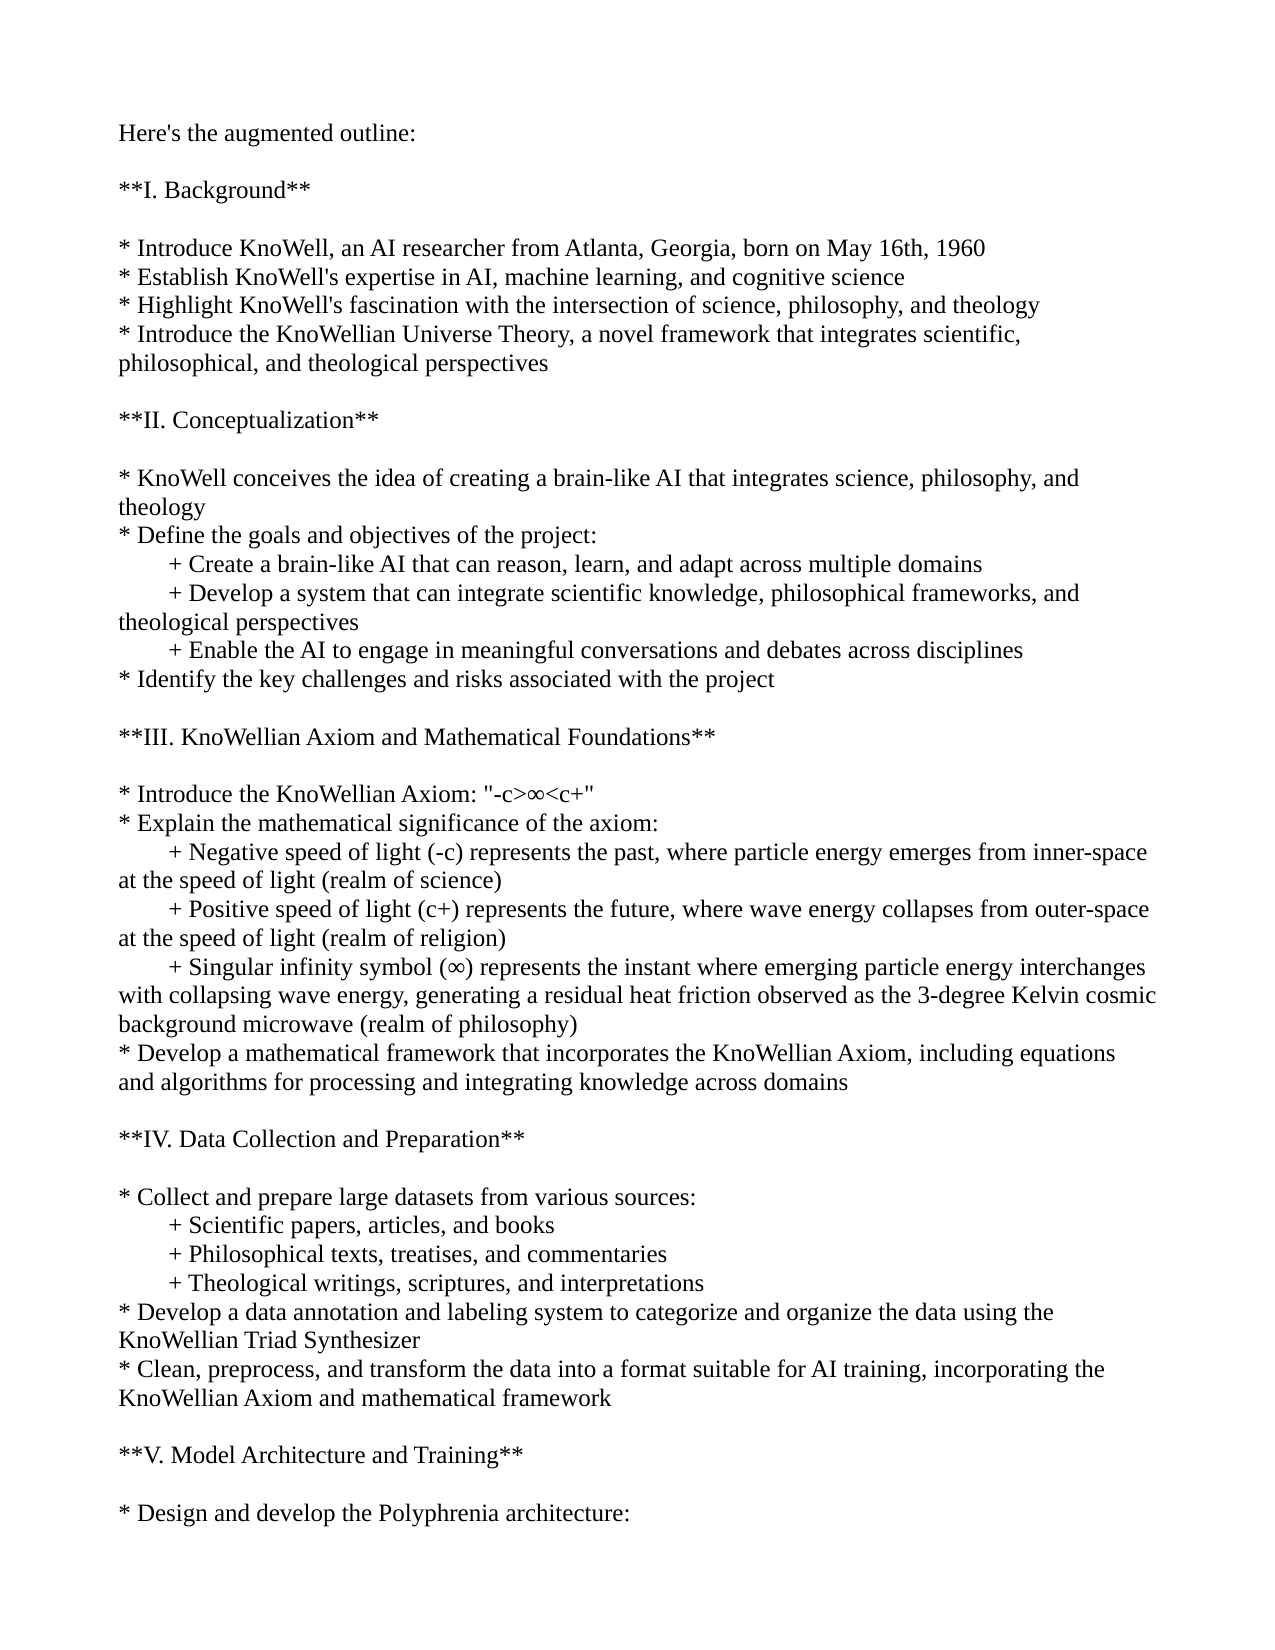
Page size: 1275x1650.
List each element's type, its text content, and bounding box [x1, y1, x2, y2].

text + Scientific papers, articles, and books [118, 1211, 1157, 1239]
text **II. Conceptualization** [118, 406, 1157, 434]
text * Develop a data annotation and labeling system to categorize and organize the data using the KnoWellian Triad Synthesizer [118, 1297, 1157, 1354]
text **III. KnoWellian Axiom and Mathematical Foundations** [118, 722, 1157, 751]
text * Explain the mathematical significance of the axiom: [118, 808, 1157, 837]
text * Identify the key challenges and risks associated with the project [118, 664, 1157, 693]
text * Establish KnoWell's expertise in AI, machine learning, and cognitive science [118, 262, 1157, 291]
text * Design and develop the Polyphrenia architecture: [118, 1498, 1157, 1527]
text **V. Model Architecture and Training** [118, 1441, 1157, 1469]
text * Highlight KnoWell's fascination with the intersection of science, philosophy, and theology [118, 291, 1157, 319]
text * Clean, preprocess, and transform the data into a format suitable for AI training, incorporating the KnoWellian Axiom and mathematical framework [118, 1354, 1157, 1412]
text * Introduce the KnoWellian Universe Theory, a novel framework that integrates scientific, philosophical, and theological perspectives [118, 319, 1157, 377]
text * Collect and prepare large datasets from various sources: [118, 1182, 1157, 1211]
text * Define the goals and objectives of the project: [118, 521, 1157, 549]
text * Introduce the KnoWellian Axiom: "-c>∞<c+" [118, 779, 1157, 808]
text + Singular infinity symbol (∞) represents the instant where emerging particle energy interchanges with collapsing wave energy, generating a residual heat friction observed as the 3-degree Kelvin cosmic background microwave (realm of philosophy) [118, 952, 1157, 1038]
text * KnoWell conceives the idea of creating a brain-like AI that integrates science, philosophy, and theology [118, 463, 1157, 521]
text * Introduce KnoWell, an AI researcher from Atlanta, Georgia, born on May 16th, 1960 [118, 233, 1157, 262]
text + Positive speed of light (c+) represents the future, where wave energy collapses from outer-space at the speed of light (realm of religion) [118, 894, 1157, 952]
text + Create a brain-like AI that can reason, learn, and adapt across multiple domains [118, 549, 1157, 578]
text + Negative speed of light (-c) represents the past, where particle energy emerges from inner-space at the speed of light (realm of science) [118, 837, 1157, 894]
text + Theological writings, scriptures, and interpretations [118, 1268, 1157, 1297]
text + Philosophical texts, treatises, and commentaries [118, 1239, 1157, 1268]
text **IV. Data Collection and Preparation** [118, 1124, 1157, 1153]
text + Enable the AI to engage in meaningful conversations and debates across disciplines [118, 636, 1157, 664]
text Here's the augmented outline: [118, 118, 1157, 147]
text + Develop a system that can integrate scientific knowledge, philosophical frameworks, and theological perspectives [118, 578, 1157, 636]
text * Develop a mathematical framework that incorporates the KnoWellian Axiom, including equations and algorithms for processing and integrating knowledge across domains [118, 1038, 1157, 1096]
text **I. Background** [118, 176, 1157, 204]
